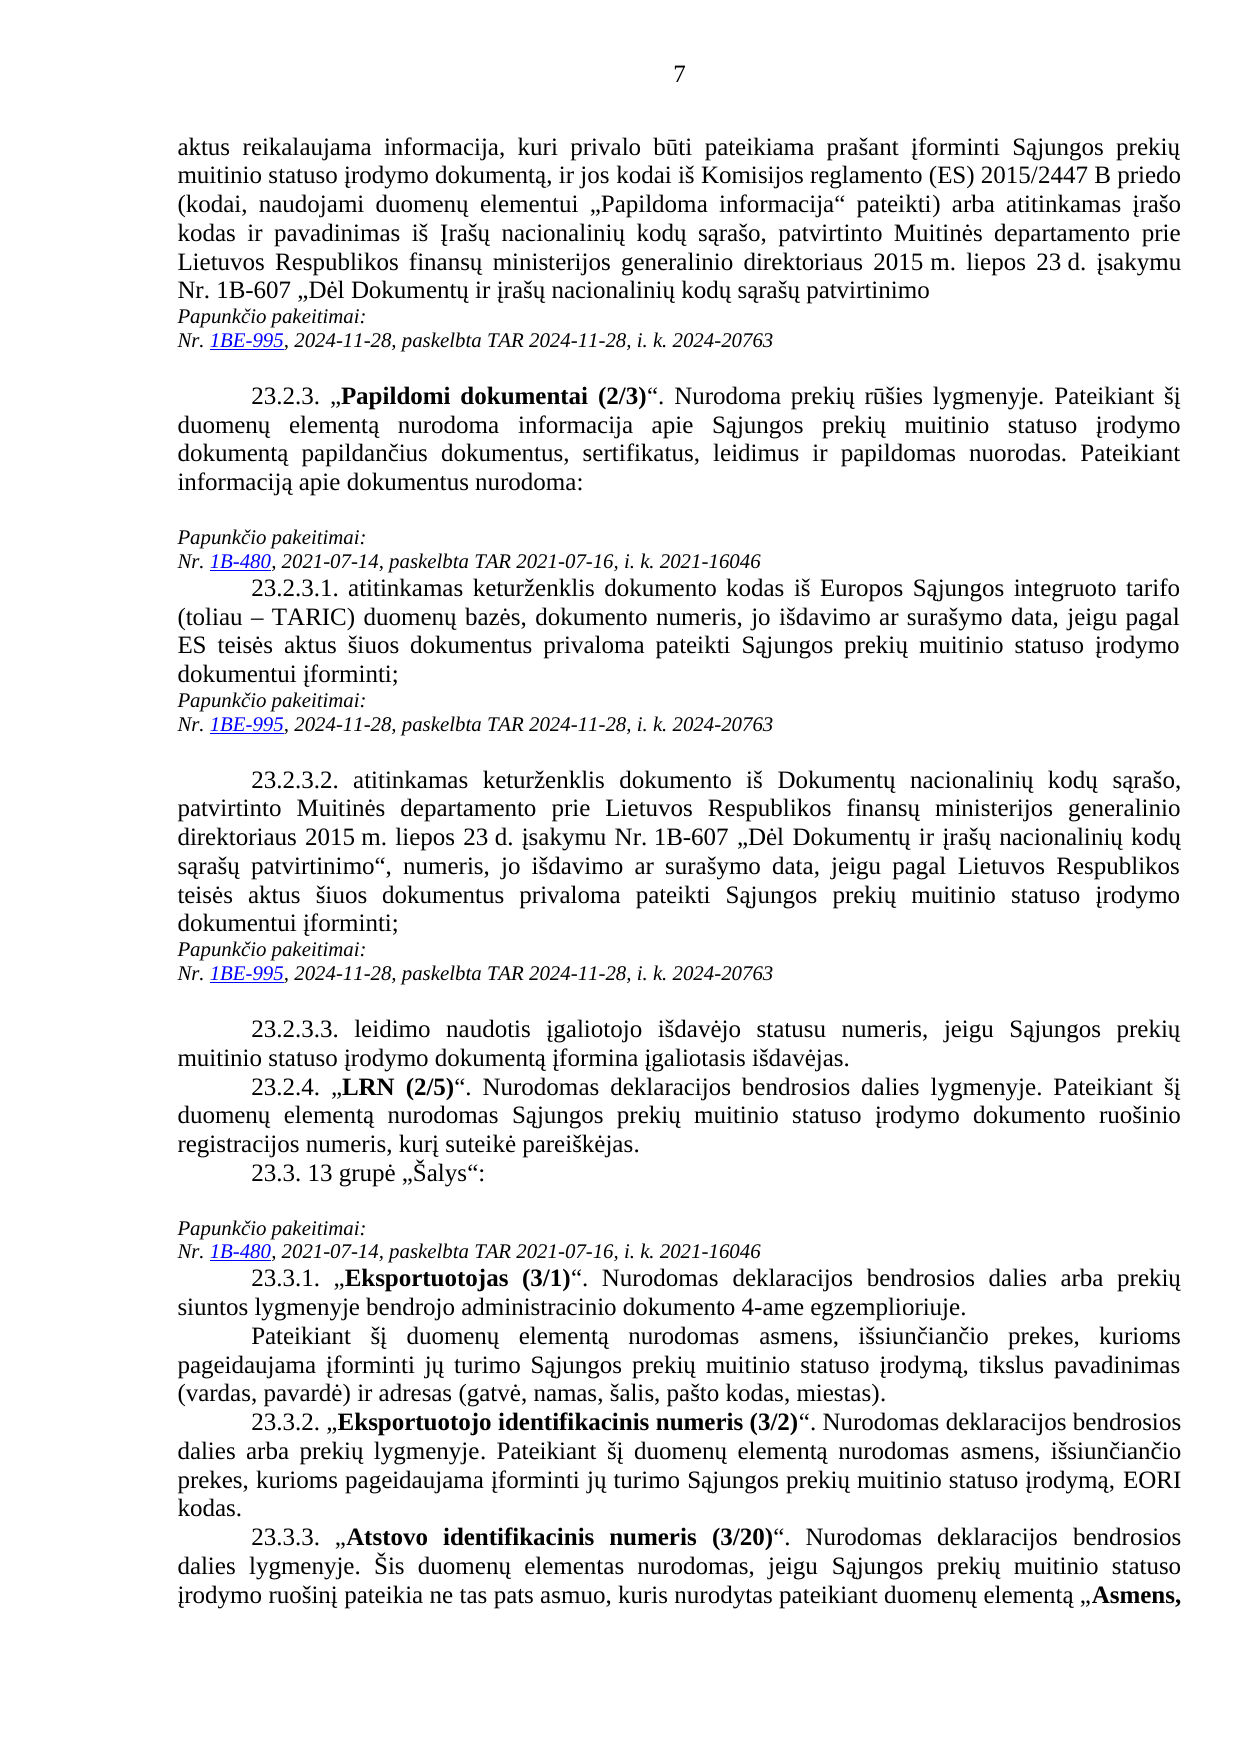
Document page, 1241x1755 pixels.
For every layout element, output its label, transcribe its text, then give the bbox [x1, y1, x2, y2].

text 23.3.1. „Eksportuotojas (3/1)“. Nurodomas deklaracijos bendrosios dalies arba prekių siuntos lygmenyje bendrojo administracinio dokumento 4-ame egzemplioriuje. [177, 1263, 1181, 1321]
text Papunkčio pakeitimai: [177, 525, 1181, 549]
text Nr. 1BE-995, 2024-11-28, paskelbta TAR 2024-11-28, i. k. 2024-20763 [177, 712, 1181, 736]
text Papunkčio pakeitimai: [177, 937, 1181, 961]
text Nr. 1B-480, 2021-07-14, paskelbta TAR 2021-07-16, i. k. 2021-16046 [177, 549, 1181, 573]
text Papunkčio pakeitimai: [177, 688, 1181, 712]
text 23.2.4. „LRN (2/5)“. Nurodomas deklaracijos bendrosios dalies lygmenyje. Pateikiant šį duomenų elementą nurodomas Sąjungos prekių muitinio statuso įrodymo dokumento ruošinio registracijos numeris, kurį suteikė pareiškėjas. [177, 1072, 1181, 1158]
text Pateikiant šį duomenų elementą nurodomas asmens, išsiunčiančio prekes, kurioms pageidaujama įforminti jų turimo Sąjungos prekių muitinio statuso įrodymą, tikslus pavadinimas (vardas, pavardė) ir adresas (gatvė, namas, šalis, pašto kodas, miestas). [177, 1321, 1181, 1407]
text 23.2.3.2. atitinkamas keturženklis dokumento iš Dokumentų nacionalinių kodų sąrašo, patvirtinto Muitinės departamento prie Lietuvos Respublikos finansų ministerijos generalinio direktoriaus 2015 m. liepos 23 d. įsakymu Nr. 1B-607 „Dėl Dokumentų ir įrašų nacionalinių kodų sąrašų patvirtinimo“, numeris, jo išdavimo ar surašymo data, jeigu pagal Lietuvos Respublikos teisės aktus šiuos dokumentus privaloma pateikti Sąjungos prekių muitinio statuso įrodymo dokumentui įforminti; [177, 765, 1181, 937]
text 23.2.3.1. atitinkamas keturženklis dokumento kodas iš Europos Sąjungos integruoto tarifo (toliau – TARIC) duomenų bazės, dokumento numeris, jo išdavimo ar surašymo data, jeigu pagal ES teisės aktus šiuos dokumentus privaloma pateikti Sąjungos prekių muitinio statuso įrodymo dokumentui įforminti; [177, 573, 1181, 688]
text 23.2.3. „Papildomi dokumentai (2/3)“. Nurodoma prekių rūšies lygmenyje. Pateikiant šį duomenų elementą nurodoma informacija apie Sąjungos prekių muitinio statuso įrodymo dokumentą papildančius dokumentus, sertifikatus, leidimus ir papildomas nuorodas. Pateikiant informaciją apie dokumentus nurodoma: [177, 381, 1181, 496]
text Nr. 1BE-995, 2024-11-28, paskelbta TAR 2024-11-28, i. k. 2024-20763 [177, 328, 1181, 352]
text Papunkčio pakeitimai: [177, 1215, 1181, 1239]
text Nr. 1BE-995, 2024-11-28, paskelbta TAR 2024-11-28, i. k. 2024-20763 [177, 961, 1181, 985]
text aktus reikalaujama informacija, kuri privalo būti pateikiama prašant įforminti Sąjungos prekių muitinio statuso įrodymo dokumentą, ir jos kodai iš Komisijos reglamento (ES) 2015/2447 B priedo (kodai, naudojami duomenų elementui „Papildoma informacija“ pateikti) arba atitinkamas įrašo kodas ir pavadinimas iš Įrašų nacionalinių kodų sąrašo, patvirtinto Muitinės departamento prie Lietuvos Respublikos finansų ministerijos generalinio direktoriaus 2015 m. liepos 23 d. įsakymu Nr. 1B-607 „Dėl Dokumentų ir įrašų nacionalinių kodų sąrašų patvirtinimo [177, 132, 1181, 304]
text 23.3.3. „Atstovo identifikacinis numeris (3/20)“. Nurodomas deklaracijos bendrosios dalies lygmenyje. Šis duomenų elementas nurodomas, jeigu Sąjungos prekių muitinio statuso įrodymo ruošinį pateikia ne tas pats asmuo, kuris nurodytas pateikiant duomenų elementą „Asmens, [177, 1522, 1181, 1608]
text 23.3. 13 grupė „Šalys“: [177, 1158, 1181, 1187]
text Papunkčio pakeitimai: [177, 304, 1181, 328]
text Nr. 1B-480, 2021-07-14, paskelbta TAR 2021-07-16, i. k. 2021-16046 [177, 1239, 1181, 1263]
text 23.3.2. „Eksportuotojo identifikacinis numeris (3/2)“. Nurodomas deklaracijos bendrosios dalies arba prekių lygmenyje. Pateikiant šį duomenų elementą nurodomas asmens, išsiunčiančio prekes, kurioms pageidaujama įforminti jų turimo Sąjungos prekių muitinio statuso įrodymą, EORI kodas. [177, 1407, 1181, 1522]
text 23.2.3.3. leidimo naudotis įgaliotojo išdavėjo statusu numeris, jeigu Sąjungos prekių muitinio statuso įrodymo dokumentą įformina įgaliotasis išdavėjas. [177, 1014, 1181, 1072]
